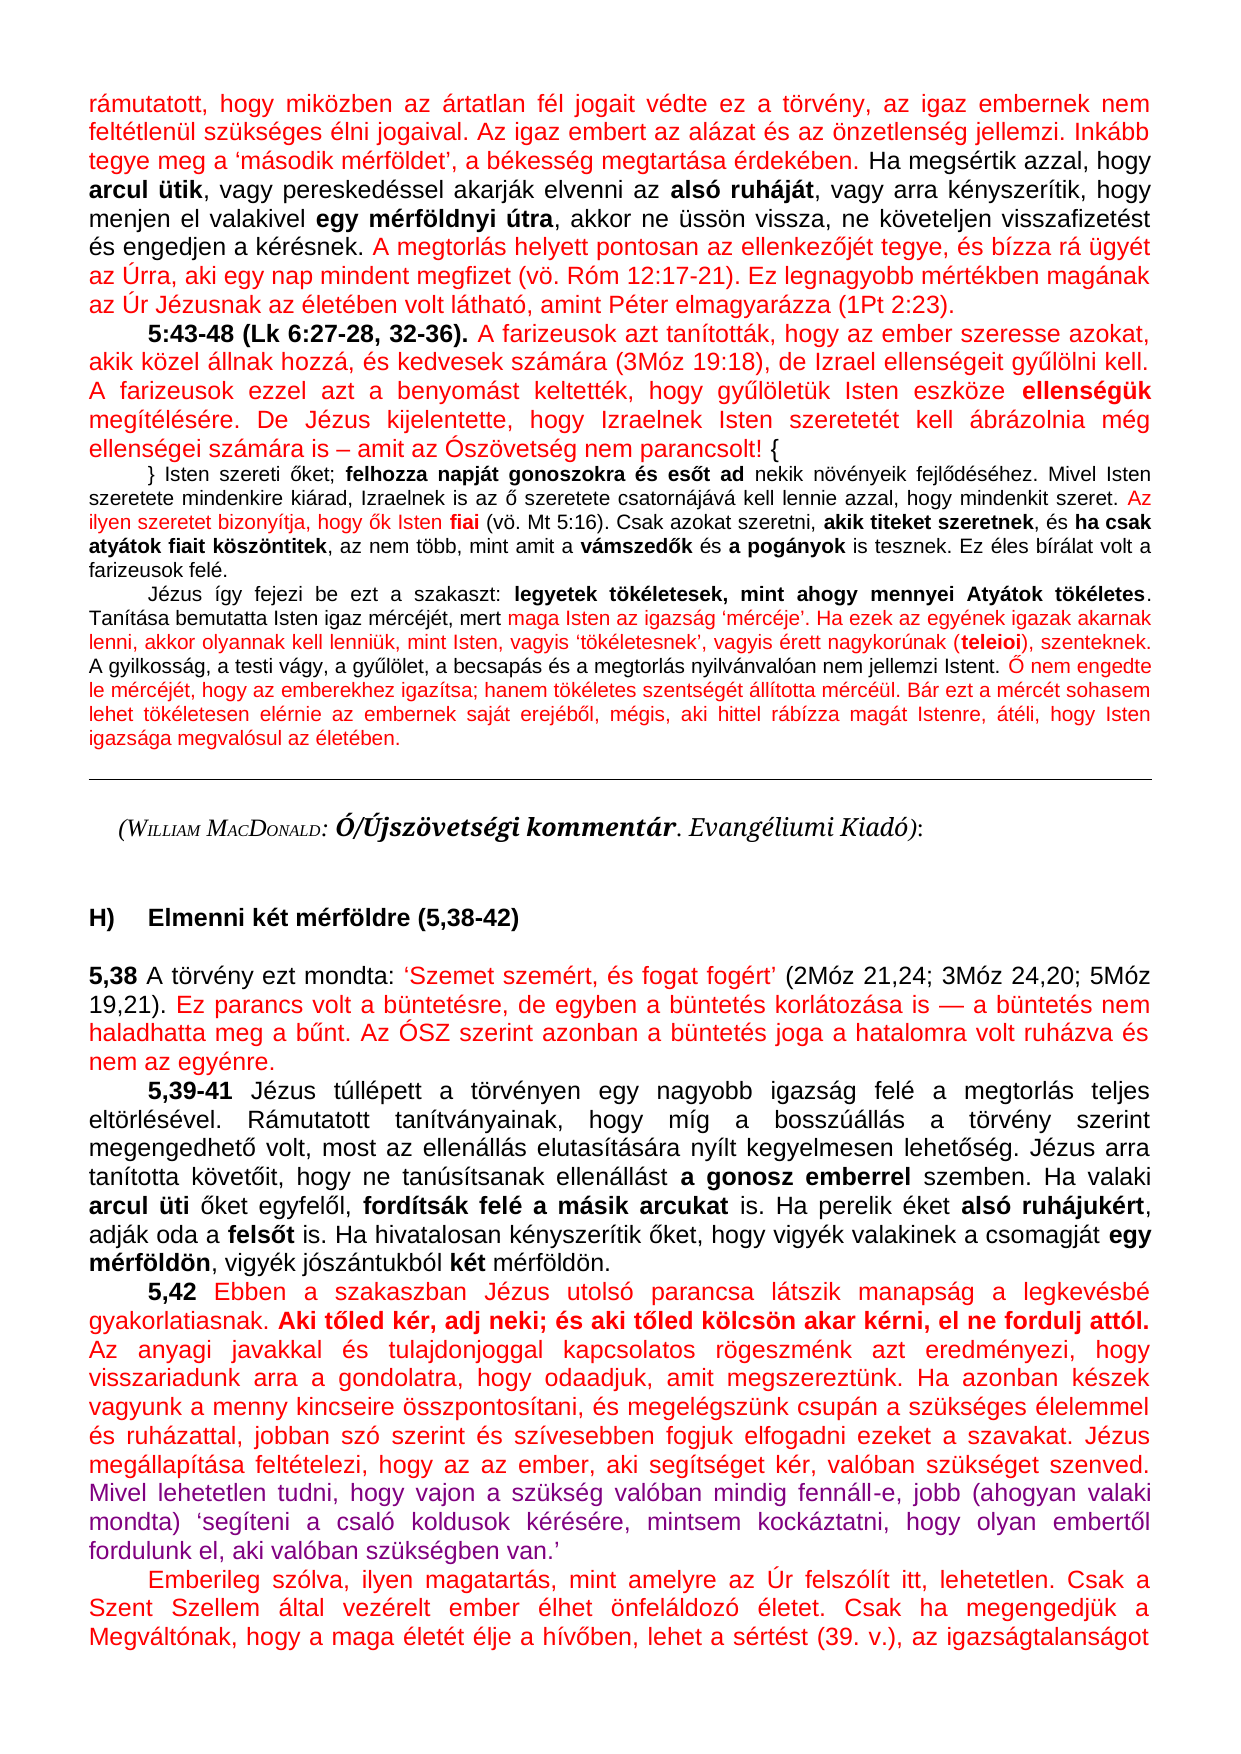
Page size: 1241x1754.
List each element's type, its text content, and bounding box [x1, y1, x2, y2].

text 5,42 Ebben a szakaszban Jézus utolsó parancsa látszik manapság a legkevésbé gyakorlatiasnak. Aki tőled kér, adj neki; és aki tőled kölcsön akar kérni, el ne fordulj attól. Az anyagi javakkal és tulajdonjoggal kapcsolatos rögeszménk azt eredményezi, hogy visszariadunk arra a gondolatra, hogy odaadjuk, amit megszereztünk. Ha azonban készek vagyunk a menny kincseire összpontosítani, és megelégszünk csupán a szükséges élelemmel és ruházattal, jobban szó szerint és szívesebben fogjuk elfogadni ezeket a szavakat. Jézus megállapítása feltételezi, hogy az az ember, aki segítséget kér, valóban szükséget szenved. Mivel lehetetlen tudni, hogy vajon a szükség valóban mindig fennáll‑e, jobb (ahogyan valaki mondta) ‘segíteni a csaló koldusok kérésére, mintsem kockáztatni, hogy olyan embertől fordulunk el, aki valóban szükségben van.’ [88, 1277, 1152, 1565]
text rámutatott, hogy miközben az ártatlan fél jogait védte ez a törvény, az igaz embernek nem feltétlenül szükséges élni jogaival. Az igaz embert az alázat és az önzetlenség jellemzi. Inkább tegye meg a ‘második mérföldet’, a békesség megtartása érdekében. Ha megsértik azzal, hogy arcul ütik, vagy pereskedéssel akarják elvenni az alsó ruháját, vagy arra kényszerítik, hogy menjen el valakivel egy mérföldnyi útra, akkor ne üssön vissza, ne követeljen visszafizetést és engedjen a kérésnek. A megtorlás helyett pontosan az ellenkezőjét tegye, és bízza rá ügyét az Úrra, aki egy nap mindent megfizet (vö. Róm 12:17-21). Ez legnagyobb mértékben magának az Úr Jézusnak az életében volt látható, amint Péter elmagyarázza (1Pt 2:23). [88, 88, 1152, 318]
text 5,39-41 Jézus túllépett a törvényen egy nagyobb igazság felé a megtorlás teljes eltörlésével. Rámutatott tanítványainak, hogy míg a bosszúállás a törvény szerint megengedhető volt, most az ellenállás elutasítására nyílt kegyelmesen lehetőség. Jézus arra tanította követőit, hogy ne tanúsítsanak ellenállást a gonosz emberrel szemben. Ha valaki arcul üti őket egyfelől, fordítsák felé a másik arcukat is. Ha perelik éket alsó ruhájukért, adják oda a felsőt is. Ha hivatalosan kényszerítik őket, hogy vigyék valakinek a csomagját egy mérföldön, vigyék jószántukból két mérföldön. [88, 1076, 1152, 1277]
text (William MacDonald: Ó/Újszövetségi kommentár. Evangéliumi Kiadó): [88, 780, 1152, 873]
text Emberileg szólva, ilyen magatartás, mint amelyre az Úr felszólít itt, lehetetlen. Csak a Szent Szellem által vezérelt ember élhet önfeláldozó életet. Csak ha megengedjük a Megváltónak, hogy a maga életét élje a hívőben, lehet a sértést (39. v.), az igazságtalanságot [88, 1565, 1152, 1651]
text 5,38 A törvény ezt mondta: ‘Szemet szemért, és fogat fogért’ (2Móz 21,24; 3Móz 24,20; 5Móz 19,21). Ez parancs volt a büntetésre, de egyben a büntetés korlátozása is ― a büntetés nem haladhatta meg a bűnt. Az ÓSZ szerint azonban a büntetés joga a hatalomra volt ruházva és nem az egyénre. [88, 961, 1152, 1076]
text } Isten szereti őket; felhozza napját gonoszokra és esőt ad nekik növényeik fejlődéséhez. Mivel Isten szeretete mindenkire kiárad, Izraelnek is az ő szeretete csatornájává kell lennie azzal, hogy mindenkit szeret. Az ilyen szeretet bizonyítja, hogy ők Isten fiai (vö. Mt 5:16). Csak azokat szeretni, akik titeket szeretnek, és ha csak atyátok fiait köszöntitek, az nem több, mint amit a vámszedők és a pogányok is tesznek. Ez éles bírálat volt a farizeusok felé. [88, 462, 1152, 582]
text 5:43-48 (Lk 6:27-28, 32-36). A farizeusok azt tanították, hogy az ember szeresse azokat, akik közel állnak hozzá, és kedvesek számára (3Móz 19:18), de Izrael ellenségeit gyűlölni kell. A farizeusok ezzel azt a benyomást keltették, hogy gyűlöletük Isten eszköze ellenségük megítélésére. De Jézus kijelentette, hogy Izraelnek Isten szeretetét kell ábrázolnia még ellenségei számára is – amit az Ószövetség nem parancsolt! { [88, 318, 1152, 462]
text H) Elmenni két mérföldre (5,38-42) [88, 903, 1152, 931]
text Jézus így fejezi be ezt a szakaszt: legyetek tökéletesek, mint ahogy mennyei Atyátok tökéletes. Tanítása bemutatta Isten igaz mércéjét, mert maga Isten az igazság ‘mércéje’. Ha ezek az egyének igazak akarnak lenni, akkor olyannak kell lenniük, mint Isten, vagyis ‘tökéletesnek’, vagyis érett nagykorúnak (teleioi), szenteknek. A gyilkosság, a testi vágy, a gyűlölet, a becsapás és a megtorlás nyilvánvalóan nem jellemzi Istent. Ő nem engedte le mércéjét, hogy az emberekhez igazítsa; hanem tökéletes szentségét állította mércéül. Bár ezt a mércét sohasem lehet tökéletesen elérnie az embernek saját erejéből, mégis, aki hittel rábízza magát Istenre, átéli, hogy Isten igazsága megvalósul az életében. [88, 582, 1152, 750]
